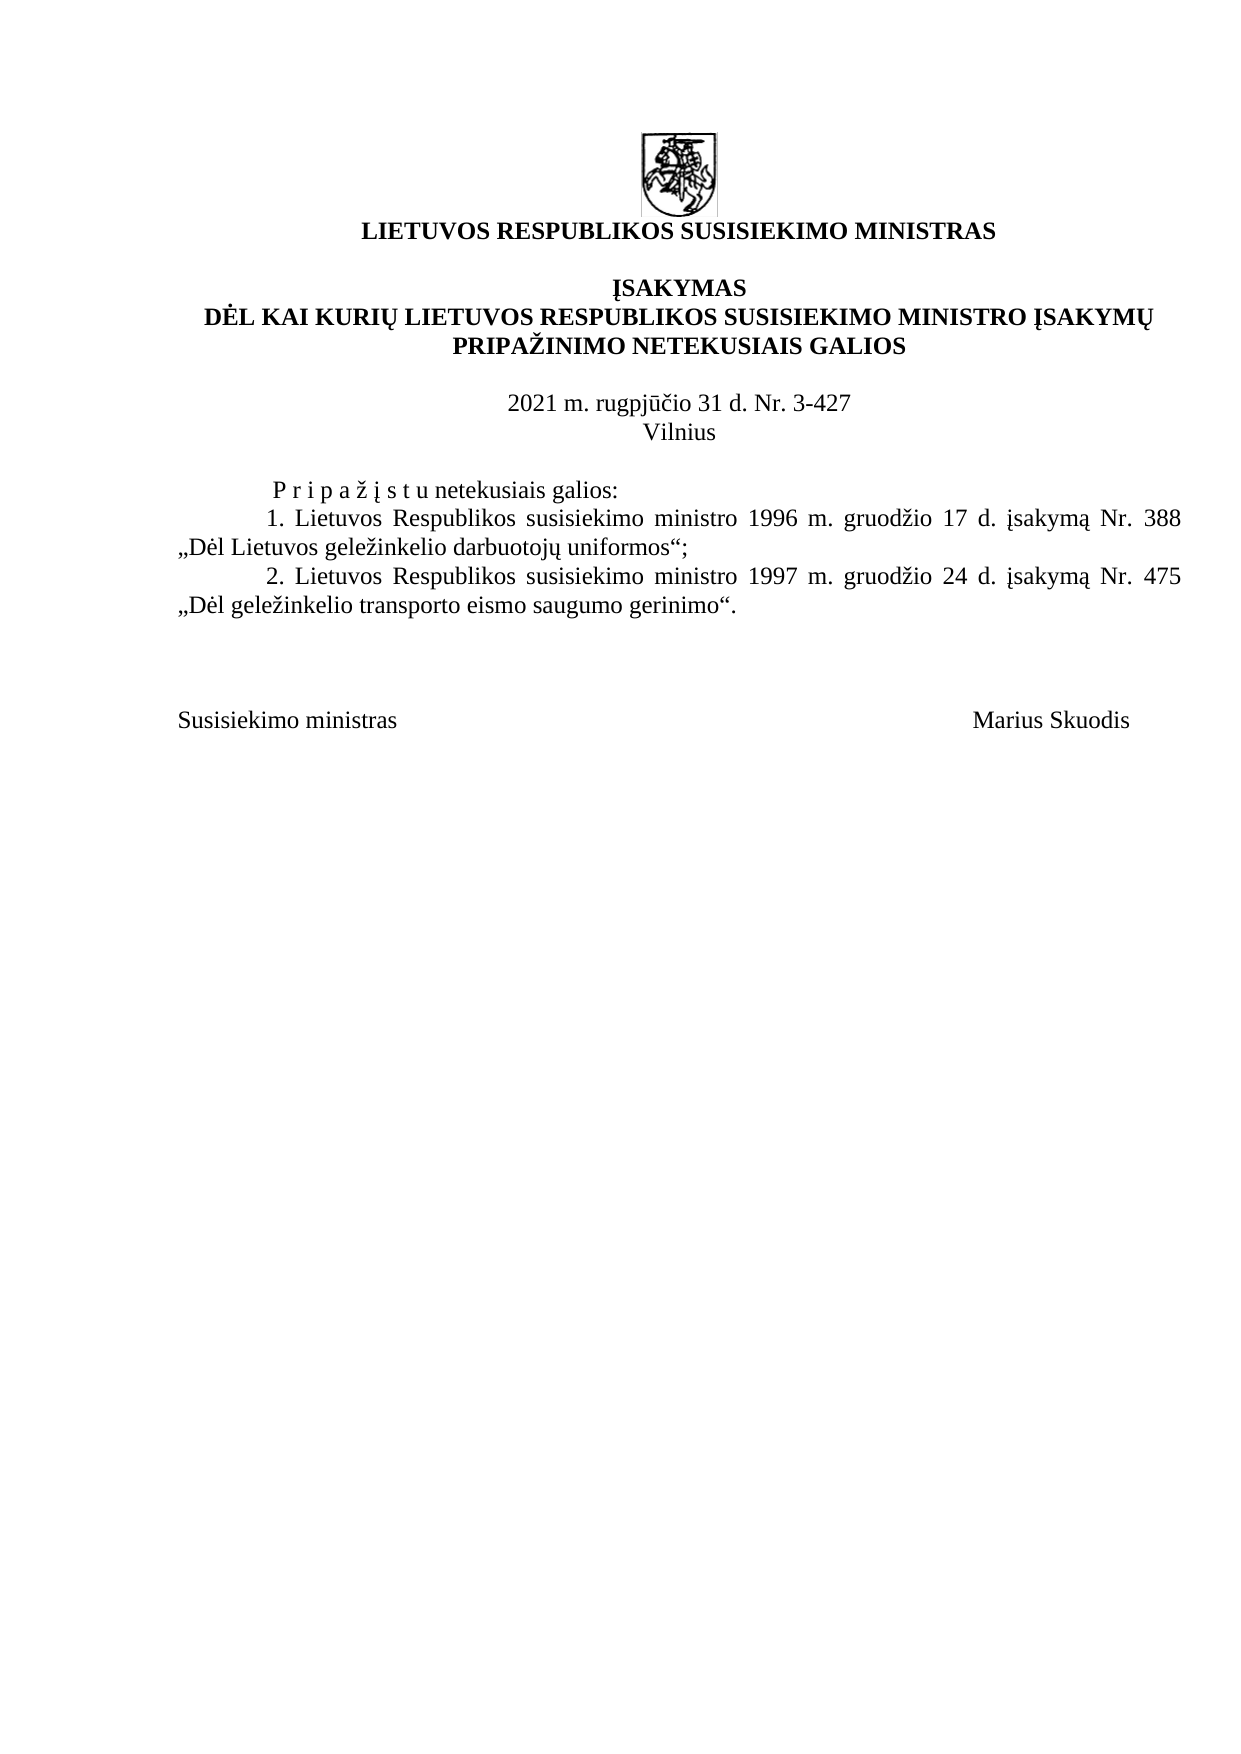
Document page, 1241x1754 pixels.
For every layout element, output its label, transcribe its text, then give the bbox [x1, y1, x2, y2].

text P r i p a ž į s t u netekusiais galios: [177, 475, 1148, 503]
text 1. Lietuvos Respublikos susisiekimo ministro 1996 m. gruodžio 17 d. įsakymą Nr. 388 „Dėl Lietuvos geležinkelio darbuotojų uniformos“; [177, 503, 1181, 561]
text 2021 m. rugpjūčio 31 d. Nr. 3-427 [177, 388, 1181, 417]
text LIETUVOS RESPUBLIKOS SUSISIEKIMO MINISTRAS [241, 217, 1117, 245]
text Susisiekimo ministras Marius Skuodis [177, 705, 1181, 733]
text DĖL KAI KURIŲ LIETUVOS RESPUBLIKOS SUSISIEKIMO MINISTRO ĮSAKYMŲ PRIPAžinimo netekusiais galios [177, 302, 1181, 360]
text Vilnius [177, 417, 1181, 446]
text ĮSAKYMAS [242, 273, 1117, 302]
text 2. Lietuvos Respublikos susisiekimo ministro 1997 m. gruodžio 24 d. įsakymą Nr. 475 „Dėl geležinkelio transporto eismo saugumo gerinimo“. [177, 561, 1181, 618]
